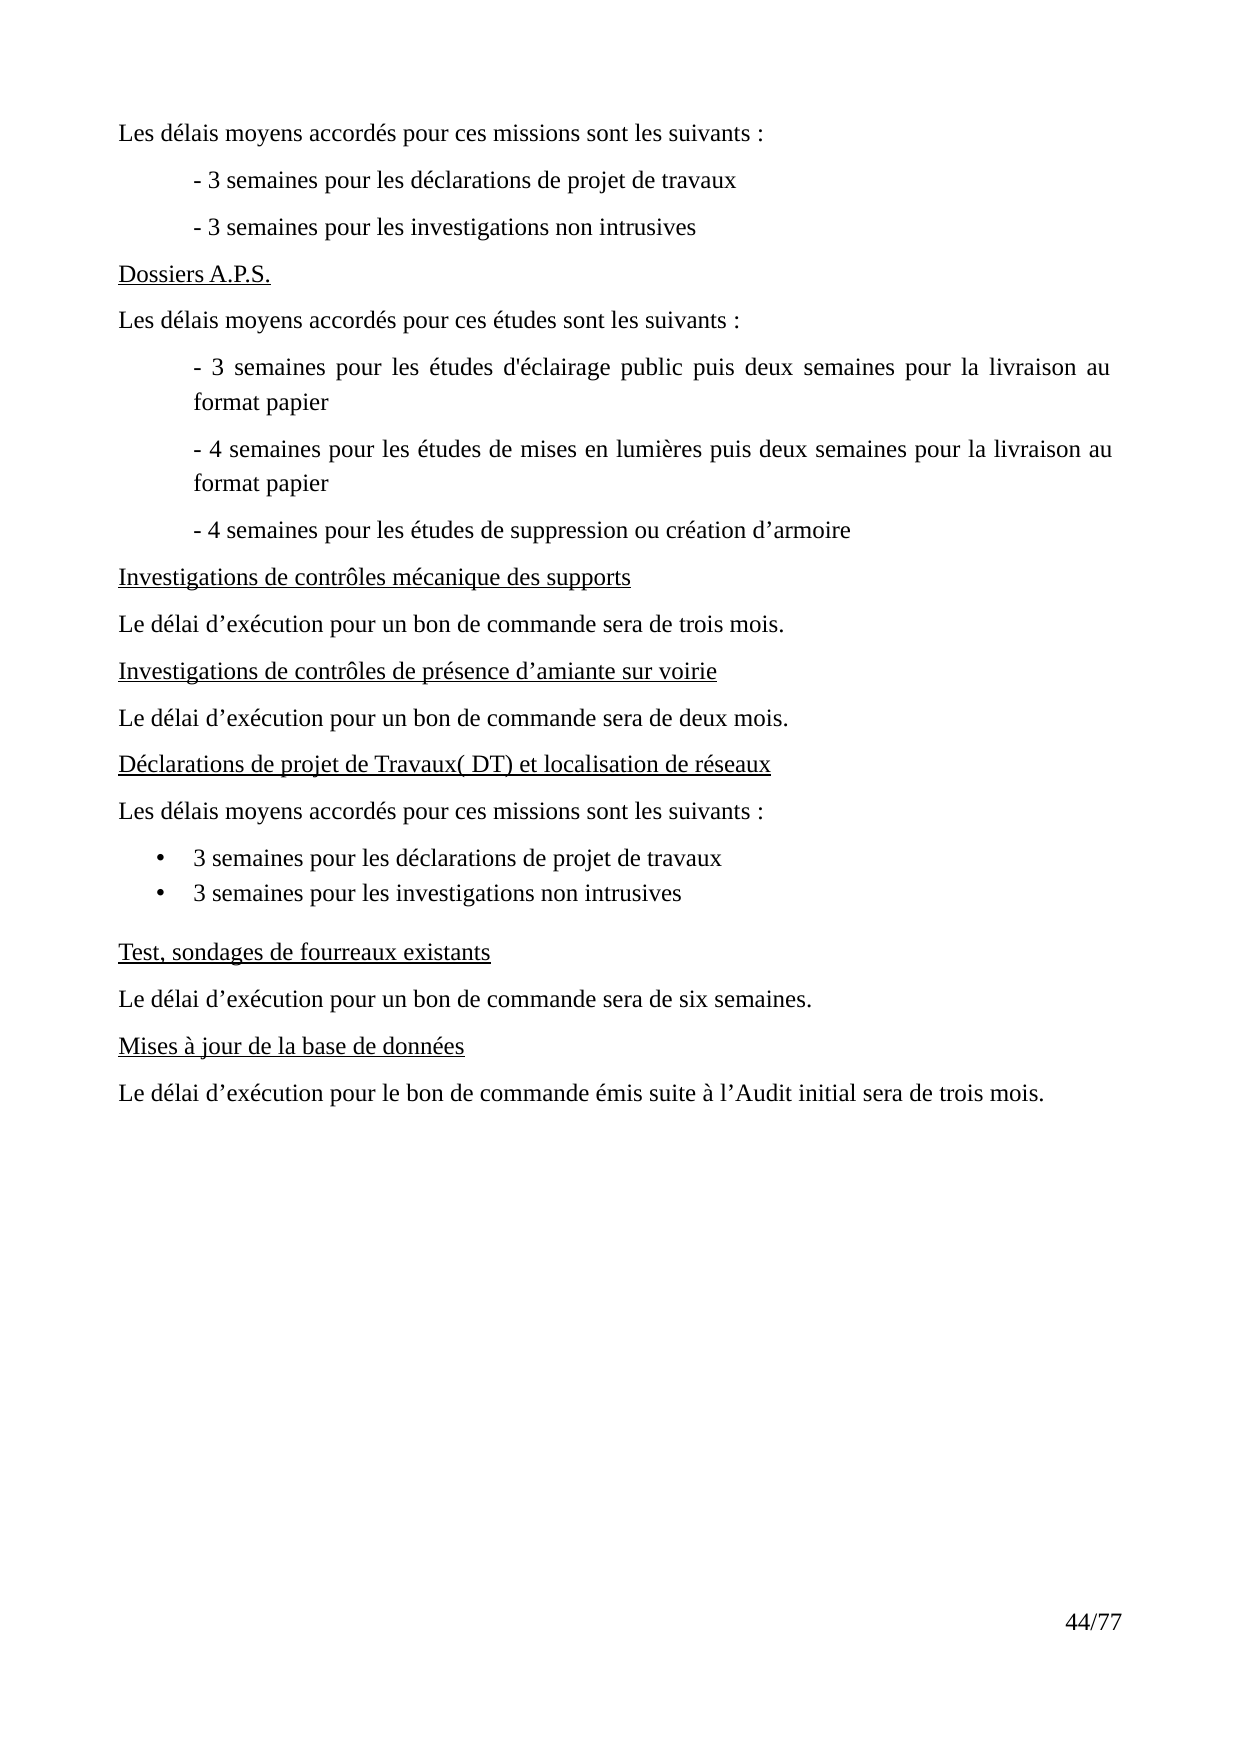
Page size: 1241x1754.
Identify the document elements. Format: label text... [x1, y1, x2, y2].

text Le délai d’exécution pour un bon de commande sera de trois mois. [118, 609, 1122, 638]
text Le délai d’exécution pour un bon de commande sera de six semaines. [118, 984, 1122, 1013]
text Investigations de contrôles de présence d’amiante sur voirie [118, 656, 1122, 684]
text Mises à jour de la base de données [118, 1031, 1122, 1060]
text Dossiers A.P.S. [118, 259, 1122, 287]
text Le délai d’exécution pour un bon de commande sera de deux mois. [118, 703, 1122, 731]
text - 3 semaines pour les études d'éclairage public puis deux semaines pour la livraison au format papier [118, 352, 1122, 416]
text Test, sondages de fourreaux existants [118, 937, 1122, 966]
text Le délai d’exécution pour le bon de commande émis suite à l’Audit initial sera de trois mois. [118, 1078, 1122, 1107]
text - 3 semaines pour les investigations non intrusives [118, 212, 1122, 241]
text Les délais moyens accordés pour ces missions sont les suivants : [118, 118, 1122, 147]
text - 3 semaines pour les déclarations de projet de travaux [118, 165, 1122, 194]
text Déclarations de projet de Travaux( DT) et localisation de réseaux [118, 749, 1122, 778]
text Les délais moyens accordés pour ces missions sont les suivants : [118, 796, 1122, 825]
text Les délais moyens accordés pour ces études sont les suivants : [118, 306, 1122, 334]
text Investigations de contrôles mécanique des supports [118, 562, 1122, 591]
text - 4 semaines pour les études de mises en lumières puis deux semaines pour la livraison au format papier [118, 434, 1122, 497]
list 3 semaines pour les investigations non intrusives [156, 878, 1122, 907]
list 3 semaines pour les déclarations de projet de travaux [156, 843, 1122, 872]
text - 4 semaines pour les études de suppression ou création d’armoire [118, 515, 1122, 544]
